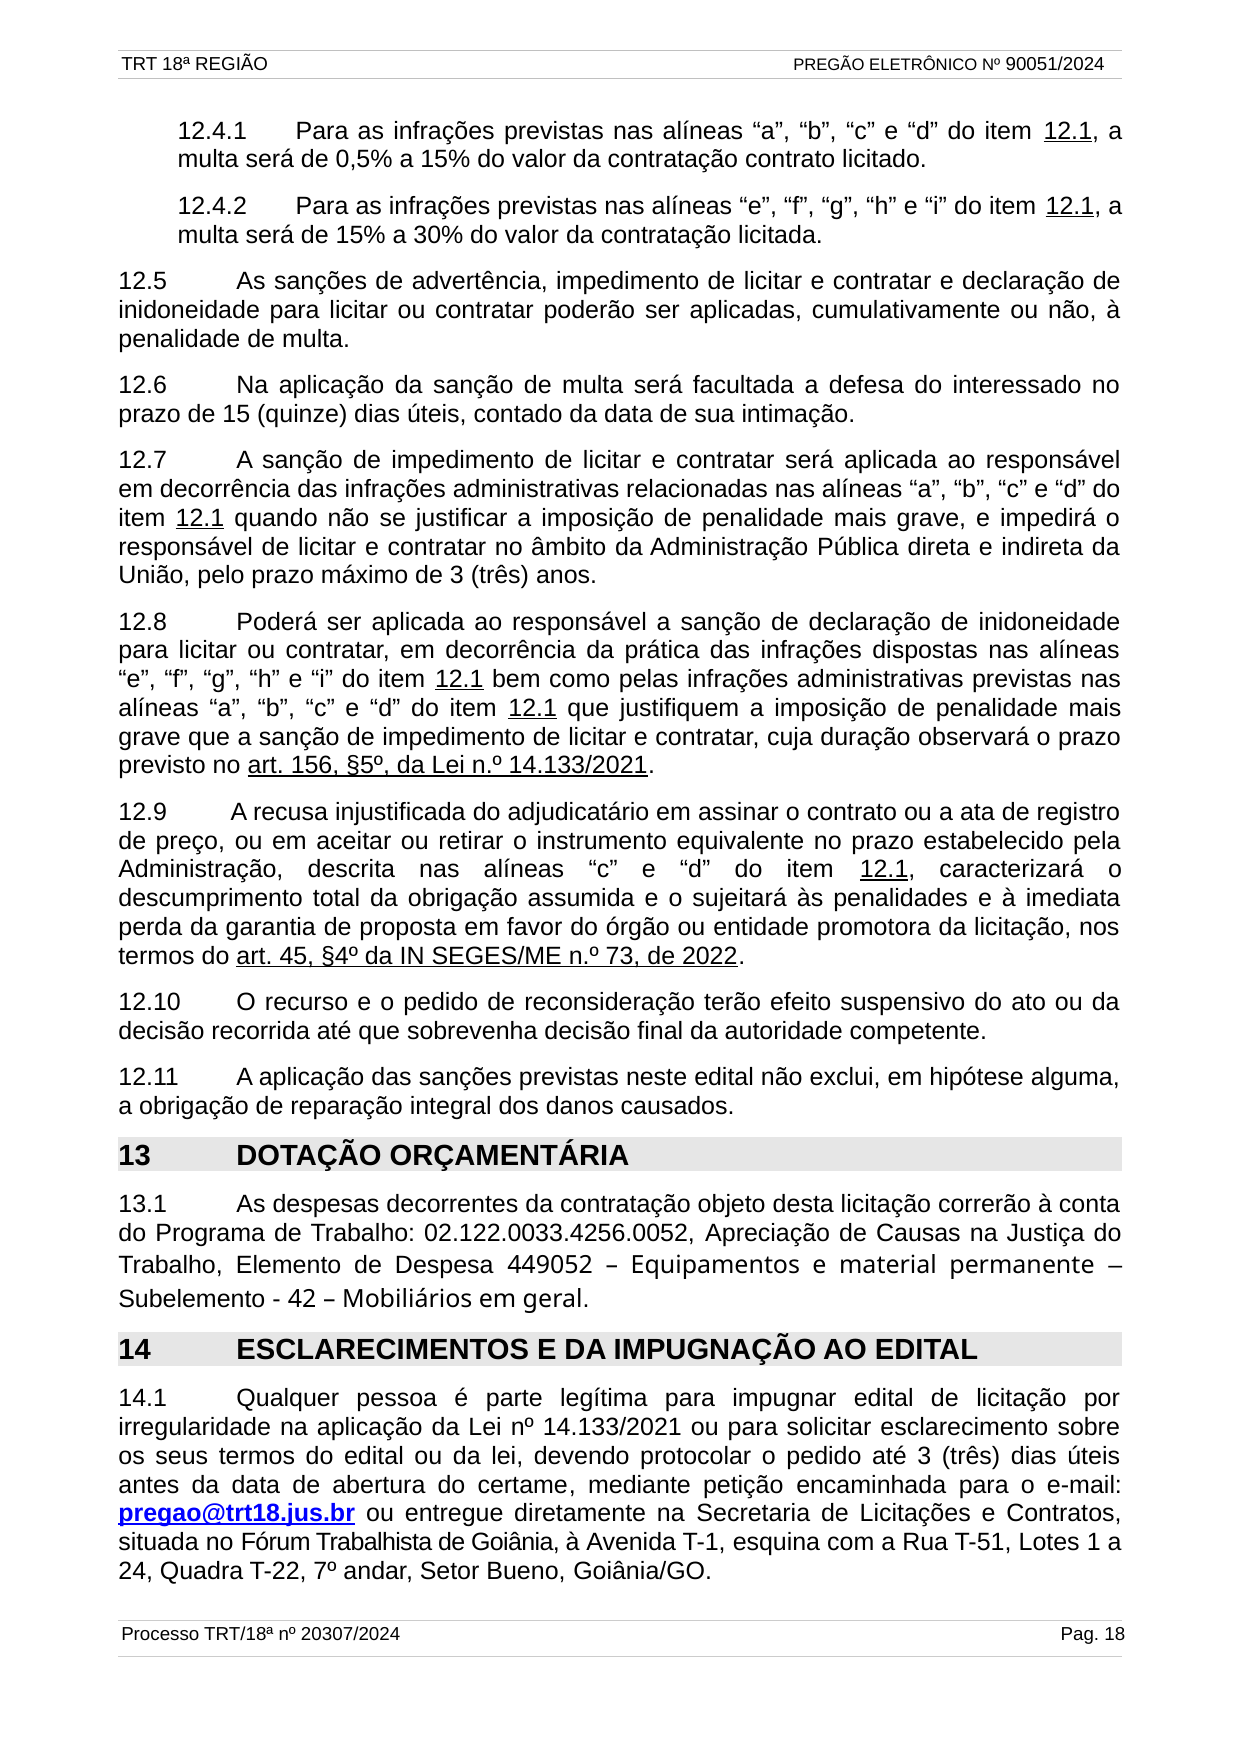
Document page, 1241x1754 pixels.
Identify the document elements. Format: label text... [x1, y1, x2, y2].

text 12.11 A aplicação das sanções previstas neste edital não exclui, em hipótese alguma, a obrigação de reparação integral dos danos causados. [118, 1062, 1122, 1120]
text 12.6 Na aplicação da sanção de multa será facultada a defesa do interessado no prazo de 15 (quinze) dias úteis, contado da data de sua intimação. [118, 370, 1122, 427]
text 12.7 A sanção de impedimento de licitar e contratar será aplicada ao responsável em decorrência das infrações administrativas relacionadas nas alíneas “a”, “b”, “c” e “d” do item 12.1 quando não se justificar a imposição de penalidade mais grave, e impedirá o responsável de licitar e contratar no âmbito da Administração Pública direta e indireta da União, pelo prazo máximo de 3 (três) anos. [118, 445, 1122, 589]
text 12.5 As sanções de advertência, impedimento de licitar e contratar e declaração de inidoneidade para licitar ou contratar poderão ser aplicadas, cumulativamente ou não, à penalidade de multa. [118, 266, 1122, 352]
text 12.9 A recusa injustificada do adjudicatário em assinar o contrato ou a ata de registro de preço, ou em aceitar ou retirar o instrumento equivalente no prazo estabelecido pela Administração, descrita nas alíneas “c” e “d” do item 12.1, caracterizará o descumprimento total da obrigação assumida e o sujeitará às penalidades e à imediata perda da garantia de proposta em favor do órgão ou entidade promotora da licitação, nos termos do art. 45, §4º da IN SEGES/ME n.º 73, de 2022. [118, 797, 1122, 969]
text 12.10 O recurso e o pedido de reconsideração terão efeito suspensivo do ato ou da decisão recorrida até que sobrevenha decisão final da autoridade competente. [118, 987, 1122, 1044]
text 13.1 As despesas decorrentes da contratação objeto desta licitação correrão à conta do Programa de Trabalho: 02.122.0033.4256.0052, Apreciação de Causas na Justiça do Trabalho, Elemento de Despesa 449052 – Equipamentos e material permanente – Subelemento - 42 – Mobiliários em geral. [118, 1189, 1122, 1314]
text 12.4.2 Para as infrações previstas nas alíneas “e”, “f”, “g”, “h” e “i” do item 12.1, a multa será de 15% a 30% do valor da contratação licitada. [177, 191, 1122, 248]
text 14 ESCLARECIMENTOS E DA IMPUGNAÇÃO AO EDITAL [118, 1332, 1122, 1366]
text 12.8 Poderá ser aplicada ao responsável a sanção de declaração de inidoneidade para licitar ou contratar, em decorrência da prática das infrações dispostas nas alíneas “e”, “f”, “g”, “h” e “i” do item 12.1 bem como pelas infrações administrativas previstas nas alíneas “a”, “b”, “c” e “d” do item 12.1 que justifiquem a imposição de penalidade mais grave que a sanção de impedimento de licitar e contratar, cuja duração observará o prazo previsto no art. 156, §5º, da Lei n.º 14.133/2021. [118, 607, 1122, 779]
text 12.4.1 Para as infrações previstas nas alíneas “a”, “b”, “c” e “d” do item 12.1, a multa será de 0,5% a 15% do valor da contratação contrato licitado. [177, 116, 1122, 173]
text 13 DOTAÇÃO ORÇAMENTÁRIA [118, 1137, 1122, 1171]
text 14.1 Qualquer pessoa é parte legítima para impugnar edital de licitação por irregularidade na aplicação da Lei nº 14.133/2021 ou para solicitar esclarecimento sobre os seus termos do edital ou da lei, devendo protocolar o pedido até 3 (três) dias úteis antes da data de abertura do certame, mediante petição encaminhada para o e-mail: pregao@trt18.jus.br ou entregue diretamente na Secretaria de Licitações e Contratos, situada no Fórum Trabalhista de Goiânia, à Avenida T-1, esquina com a Rua T-51, Lotes 1 a 24, Quadra T-22, 7º andar, Setor Bueno, Goiânia/GO. [118, 1383, 1122, 1584]
